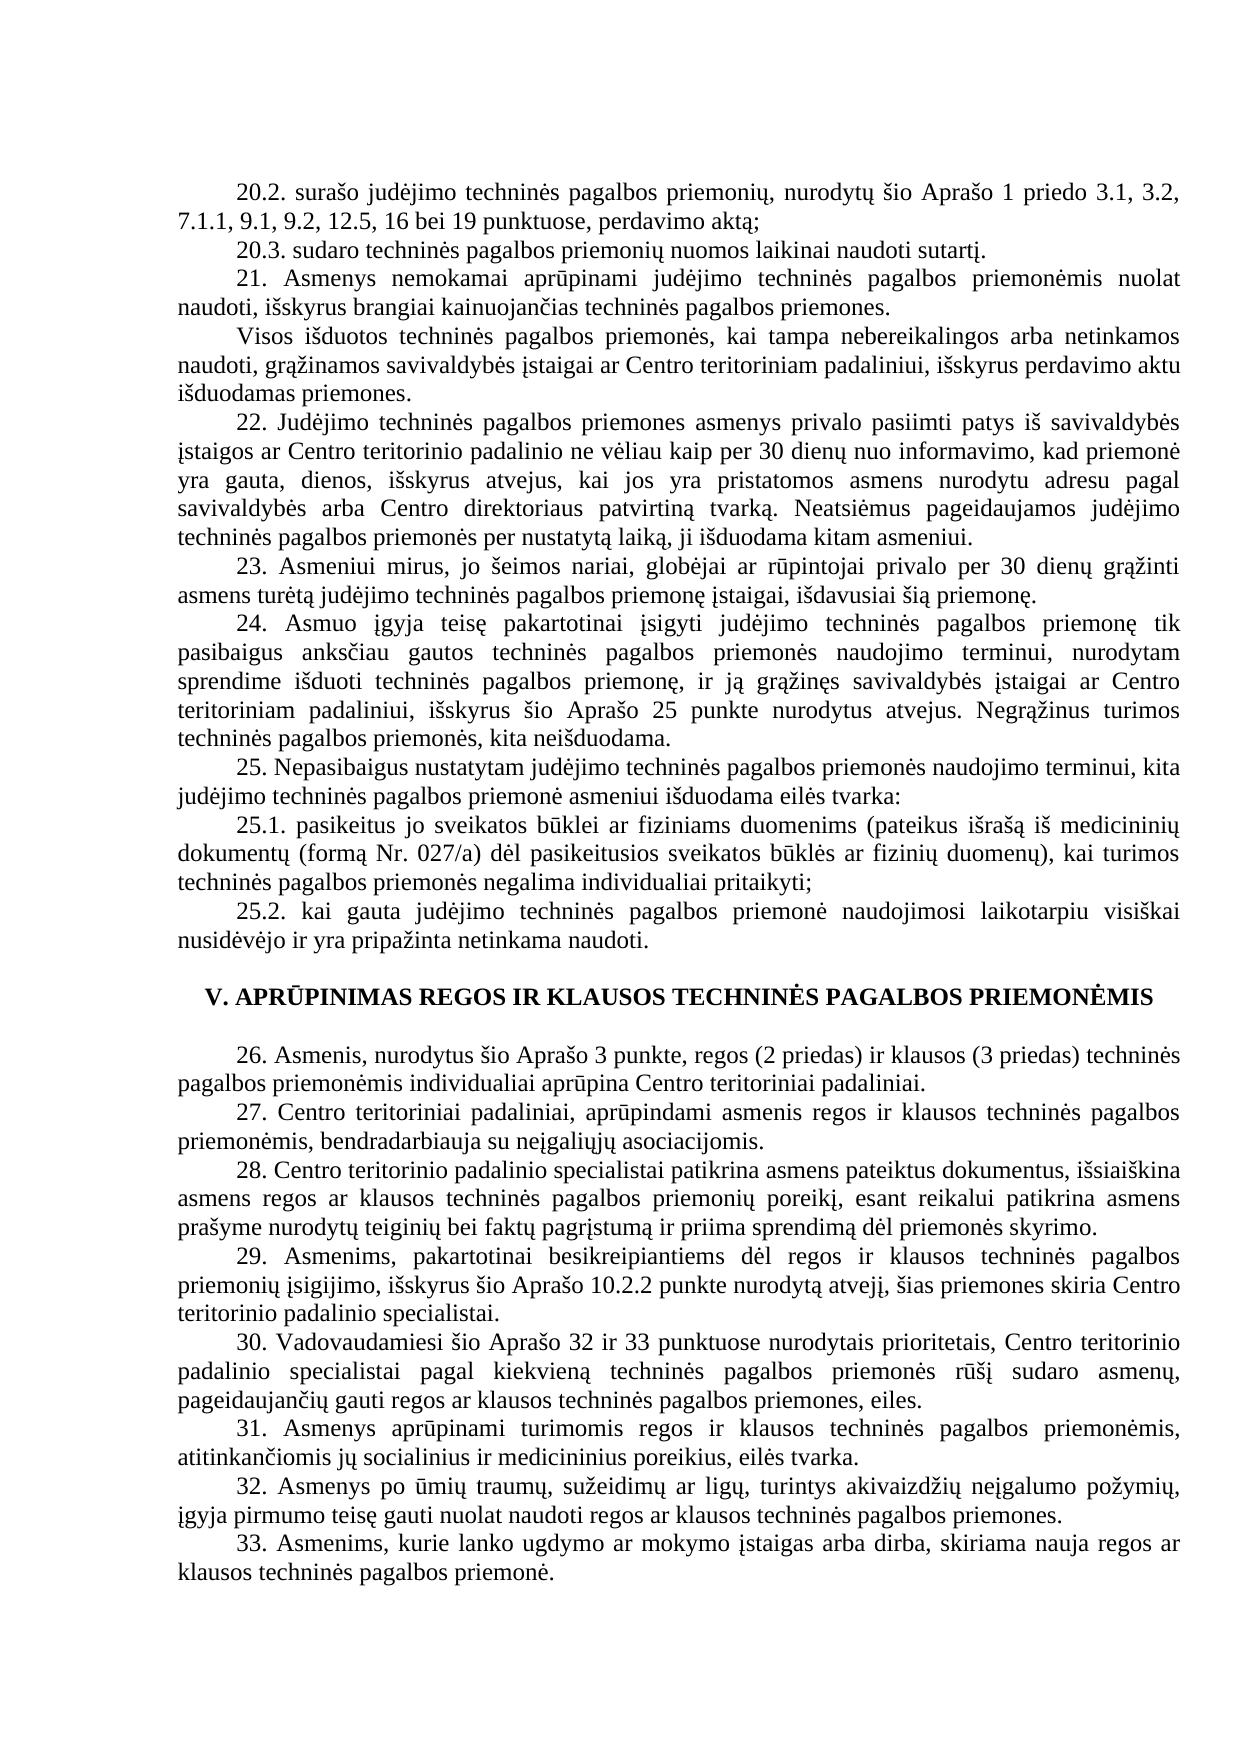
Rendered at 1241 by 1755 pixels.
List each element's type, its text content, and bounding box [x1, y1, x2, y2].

text 22. Judėjimo techninės pagalbos priemones asmenys privalo pasiimti patys iš savivaldybės įstaigos ar Centro teritorinio padalinio ne vėliau kaip per 30 dienų nuo informavimo, kad priemonė yra gauta, dienos, išskyrus atvejus, kai jos yra pristatomos asmens nurodytu adresu pagal savivaldybės arba Centro direktoriaus patvirtiną tvarką. Neatsiėmus pageidaujamos judėjimo techninės pagalbos priemonės per nustatytą laiką, ji išduodama kitam asmeniui. [177, 407, 1181, 551]
text 25.2. kai gauta judėjimo techninės pagalbos priemonė naudojimosi laikotarpiu visiškai nusidėvėjo ir yra pripažinta netinkama naudoti. [177, 896, 1181, 953]
text 26. Asmenis, nurodytus šio Aprašo 3 punkte, regos (2 priedas) ir klausos (3 priedas) techninės pagalbos priemonėmis individualiai aprūpina Centro teritoriniai padaliniai. [177, 1040, 1181, 1097]
text 32. Asmenys po ūmių traumų, sužeidimų ar ligų, turintys akivaizdžių neįgalumo požymių, įgyja pirmumo teisę gauti nuolat naudoti regos ar klausos techninės pagalbos priemones. [177, 1471, 1181, 1528]
text 20.2. surašo judėjimo techninės pagalbos priemonių, nurodytų šio Aprašo 1 priedo 3.1, 3.2, 7.1.1, 9.1, 9.2, 12.5, 16 bei 19 punktuose, perdavimo aktą; [177, 177, 1181, 235]
text 33. Asmenims, kurie lanko ugdymo ar mokymo įstaigas arba dirba, skiriama nauja regos ar klausos techninės pagalbos priemonė. [177, 1528, 1181, 1586]
text 23. Asmeniui mirus, jo šeimos nariai, globėjai ar rūpintojai privalo per 30 dienų grąžinti asmens turėtą judėjimo techninės pagalbos priemonę įstaigai, išdavusiai šią priemonę. [177, 551, 1181, 608]
text 30. Vadovaudamiesi šio Aprašo 32 ir 33 punktuose nurodytais prioritetais, Centro teritorinio padalinio specialistai pagal kiekvieną techninės pagalbos priemonės rūšį sudaro asmenų, pageidaujančių gauti regos ar klausos techninės pagalbos priemones, eiles. [177, 1327, 1181, 1413]
text 24. Asmuo įgyja teisę pakartotinai įsigyti judėjimo techninės pagalbos priemonę tik pasibaigus anksčiau gautos techninės pagalbos priemonės naudojimo terminui, nurodytam sprendime išduoti techninės pagalbos priemonę, ir ją grąžinęs savivaldybės įstaigai ar Centro teritoriniam padaliniui, išskyrus šio Aprašo 25 punkte nurodytus atvejus. Negrąžinus turimos techninės pagalbos priemonės, kita neišduodama. [177, 608, 1181, 752]
text 21. Asmenys nemokamai aprūpinami judėjimo techninės pagalbos priemonėmis nuolat naudoti, išskyrus brangiai kainuojančias techninės pagalbos priemones. [177, 263, 1181, 321]
text 20.3. sudaro techninės pagalbos priemonių nuomos laikinai naudoti sutartį. [177, 235, 1181, 263]
text 28. Centro teritorinio padalinio specialistai patikrina asmens pateiktus dokumentus, išsiaiškina asmens regos ar klausos techninės pagalbos priemonių poreikį, esant reikalui patikrina asmens prašyme nurodytų teiginių bei faktų pagrįstumą ir priima sprendimą dėl priemonės skyrimo. [177, 1155, 1181, 1241]
text 25. Nepasibaigus nustatytam judėjimo techninės pagalbos priemonės naudojimo terminui, kita judėjimo techninės pagalbos priemonė asmeniui išduodama eilės tvarka: [177, 752, 1181, 810]
text 29. Asmenims, pakartotinai besikreipiantiems dėl regos ir klausos techninės pagalbos priemonių įsigijimo, išskyrus šio Aprašo 10.2.2 punkte nurodytą atvejį, šias priemones skiria Centro teritorinio padalinio specialistai. [177, 1241, 1181, 1327]
text 31. Asmenys aprūpinami turimomis regos ir klausos techninės pagalbos priemonėmis, atitinkančiomis jų socialinius ir medicininius poreikius, eilės tvarka. [177, 1413, 1181, 1471]
text V. APRŪPINIMAS REGOS IR KLAUSOS TECHNINĖS PAGALBOS PRIEMONĖMIS [177, 982, 1181, 1011]
text 27. Centro teritoriniai padaliniai, aprūpindami asmenis regos ir klausos techninės pagalbos priemonėmis, bendradarbiauja su neįgaliųjų asociacijomis. [177, 1097, 1181, 1155]
text 25.1. pasikeitus jo sveikatos būklei ar fiziniams duomenims (pateikus išrašą iš medicininių dokumentų (formą Nr. 027/a) dėl pasikeitusios sveikatos būklės ar fizinių duomenų), kai turimos techninės pagalbos priemonės negalima individualiai pritaikyti; [177, 810, 1181, 896]
text Visos išduotos techninės pagalbos priemonės, kai tampa nebereikalingos arba netinkamos naudoti, grąžinamos savivaldybės įstaigai ar Centro teritoriniam padaliniui, išskyrus perdavimo aktu išduodamas priemones. [177, 321, 1181, 407]
